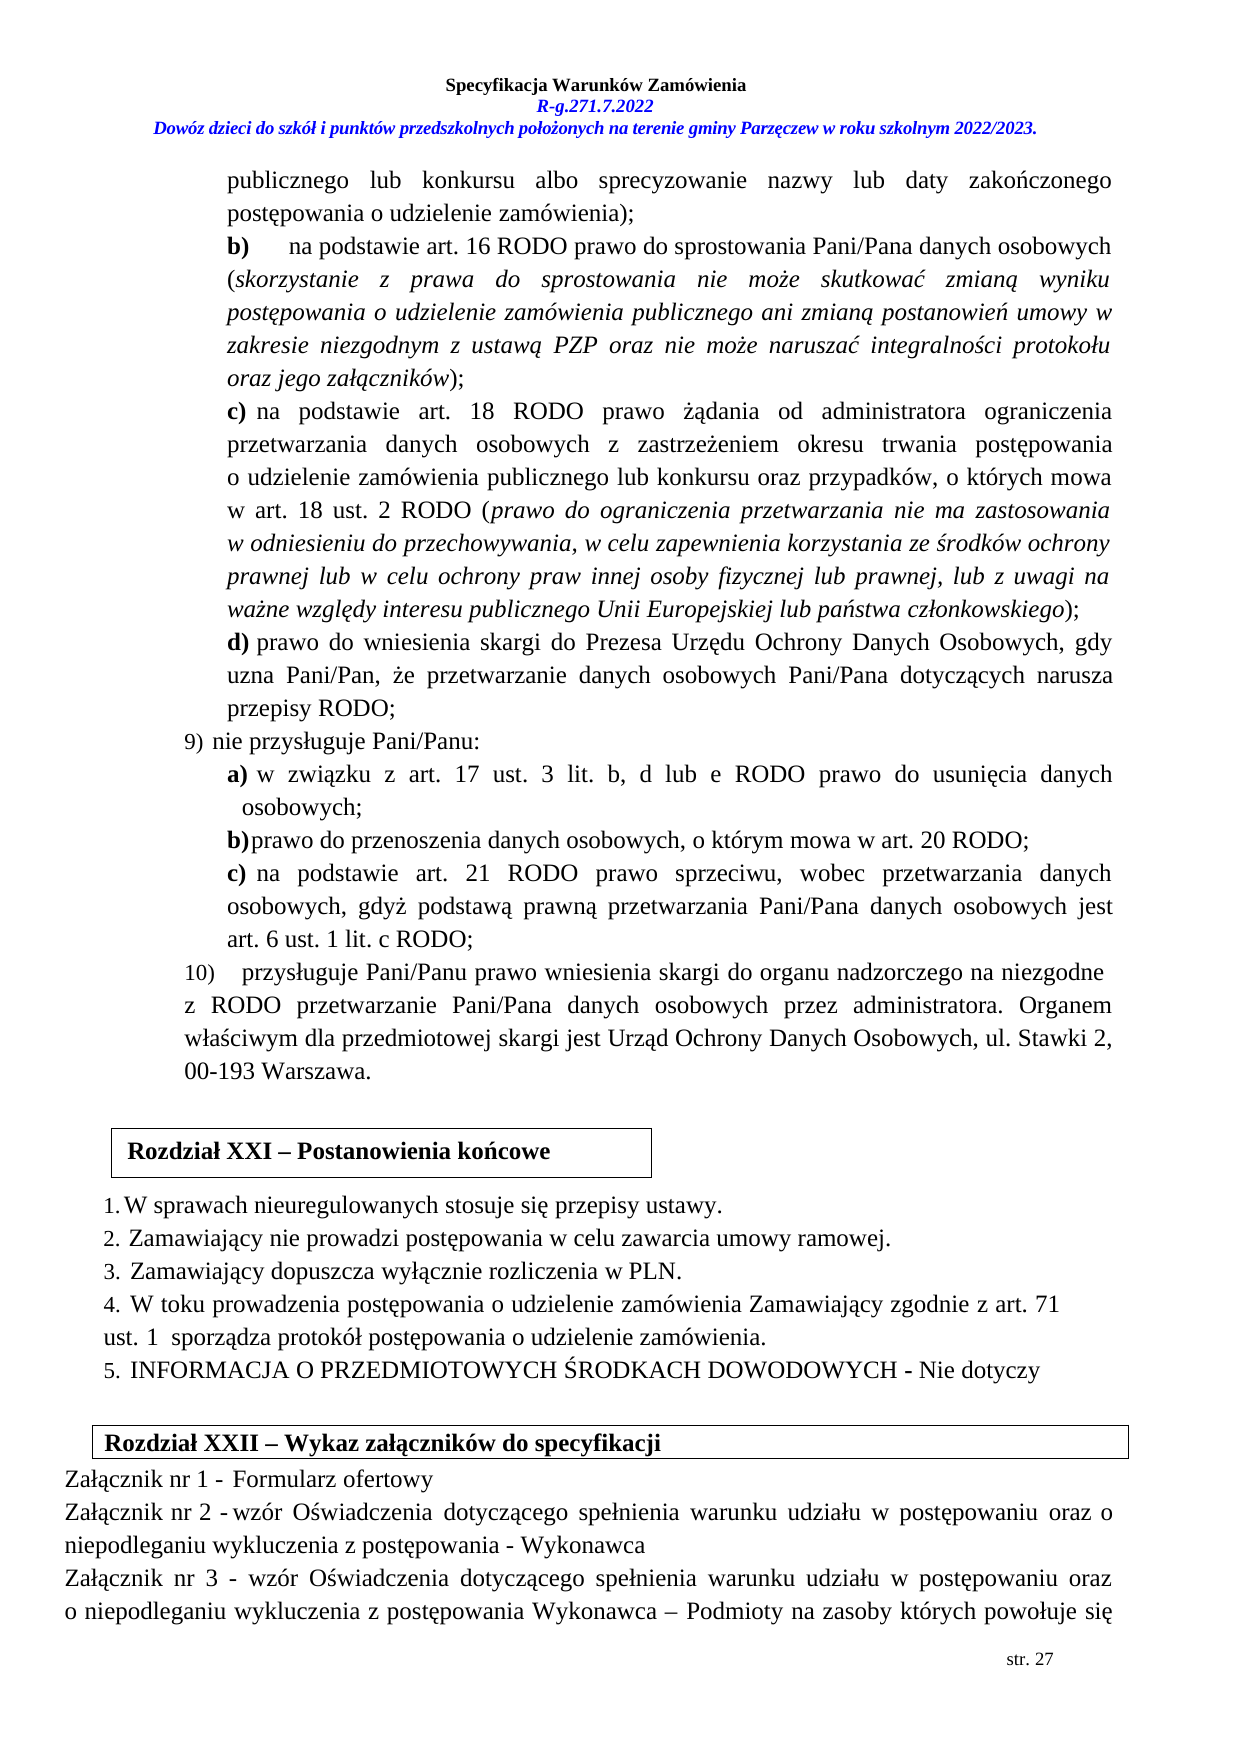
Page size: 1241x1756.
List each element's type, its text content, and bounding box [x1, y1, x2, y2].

list Zamawiający dopuszcza wyłącznie rozliczenia w PLN. [103, 1256, 1113, 1285]
list w związku z art. 17 ust. 3 lit. b, d lub e RODO prawo do usunięcia danych osobowych; [227, 759, 1113, 821]
list Zamawiający nie prowadzi postępowania w celu zawarcia umowy ramowej. [103, 1223, 1113, 1252]
list prawo do wniesienia skargi do Prezesa Urzędu Ochrony Danych Osobowych, gdy uzna Pani/Pan, że przetwarzanie danych osobowych Pani/Pana dotyczących narusza przepisy RODO; [227, 627, 1113, 722]
text Załącznik nr 1 - Formularz ofertowy [64, 1424, 1113, 1492]
list na podstawie art. 21 RODO prawo sprzeciwu, wobec przetwarzania danych osobowych, gdyż podstawą prawną przetwarzania Pani/Pana danych osobowych jest art. 6 ust. 1 lit. c RODO; [227, 858, 1113, 953]
list publicznego lub konkursu albo sprecyzowanie nazwy lub daty zakończonego postępowania o udzielenie zamówienia); [227, 165, 1113, 227]
list przysługuje Pani/Panu prawo wniesienia skargi do organu nadzorczego na niezgodne z RODO przetwarzanie Pani/Pana danych osobowych przez administratora. Organem właściwym dla przedmiotowej skargi jest Urząd Ochrony Danych Osobowych, ul. Stawki 2, 00-193 Warszawa. [184, 957, 1113, 1085]
list na podstawie art. 18 RODO prawo żądania od administratora ograniczenia przetwarzania danych osobowych z zastrzeżeniem okresu trwania postępowania o udzielenie zamówienia publicznego lub konkursu oraz przypadków, o których mowa w art. 18 ust. 2 RODO (prawo do ograniczenia przetwarzania nie ma zastosowania w odniesieniu do przechowywania, w celu zapewnienia korzystania ze środków ochrony prawnej lub w celu ochrony praw innej osoby fizycznej lub prawnej, lub z uwagi na ważne względy interesu publicznego Unii Europejskiej lub państwa członkowskiego); [227, 396, 1113, 623]
text Rozdział XXI – Postanowienia końcowe [127, 1136, 636, 1165]
list W toku prowadzenia postępowania o udzielenie zamówienia Zamawiający zgodnie z art. 71 ust. 1 sporządza protokół postępowania o udzielenie zamówienia. [103, 1289, 1113, 1351]
list W sprawach nieuregulowanych stosuje się przepisy ustawy. [103, 1190, 1113, 1219]
list prawo do przenoszenia danych osobowych, o którym mowa w art. 20 RODO; [227, 825, 1113, 854]
text Załącznik nr 2 - wzór Oświadczenia dotyczącego spełnienia warunku udziału w postępowaniu oraz o niepodleganiu wykluczenia z postępowania - Wykonawca [64, 1497, 1113, 1558]
text Rozdział XXII – Wykaz załączników do specyfikacji [104, 1428, 1128, 1456]
list [126, 1087, 1129, 1121]
list nie przysługuje Pani/Panu: [184, 726, 1113, 755]
list INFORMACJA O PRZEDMIOTOWYCH ŚRODKACH DOWODOWYCH - Nie dotyczy [103, 1355, 1113, 1384]
list na podstawie art. 16 RODO prawo do sprostowania Pani/Pana danych osobowych (skorzystanie z prawa do sprostowania nie może skutkować zmianą wyniku postępowania o udzielenie zamówienia publicznego ani zmianą postanowień umowy w zakresie niezgodnym z ustawą PZP oraz nie może naruszać integralności protokołu oraz jego załączników); [227, 231, 1113, 392]
text Załącznik nr 3 - wzór Oświadczenia dotyczącego spełnienia warunku udziału w postępowaniu oraz o niepodleganiu wykluczenia z postępowania Wykonawca – Podmioty na zasoby których powołuje się [64, 1563, 1113, 1624]
